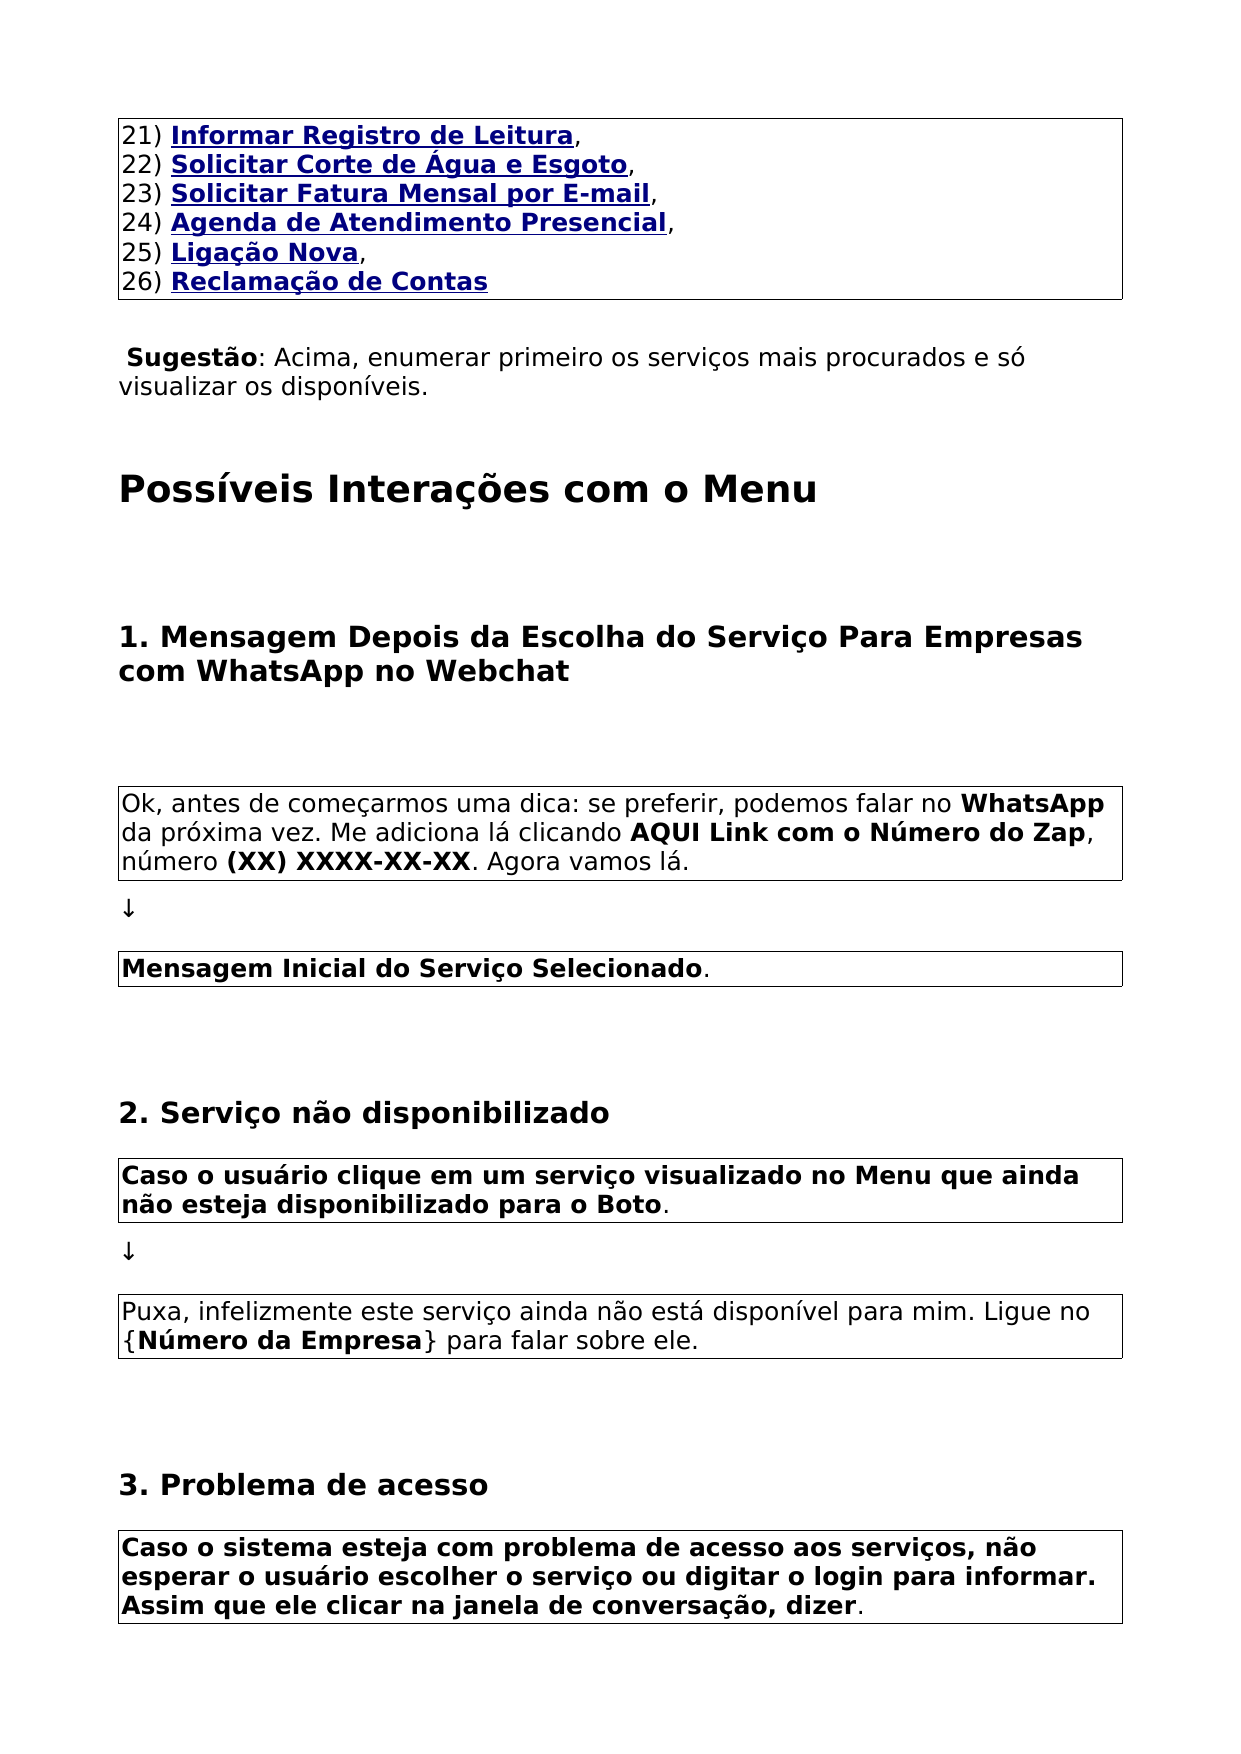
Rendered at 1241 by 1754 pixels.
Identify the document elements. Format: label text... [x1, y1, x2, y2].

table_header Caso o sistema esteja com problema de acesso aos serviços, não esperar o usuário escolher o serviço ou digitar o login para informar. Assim que ele clicar na janela de conversação, dizer. [119, 1531, 1122, 1623]
text ↓ [118, 1237, 1122, 1266]
subtitle 1. Mensagem Depois da Escolha do Serviço Para Empresas com WhatsApp no Webchat [118, 620, 1122, 688]
text ↓ [118, 894, 1122, 924]
table_header Caso o usuário clique em um serviço visualizado no Menu que ainda não esteja disponibilizado para o Boto. [119, 1159, 1122, 1222]
table_header Mensagem Inicial do Serviço Selecionado. [119, 952, 1122, 986]
table_header Ok, antes de começarmos uma dica: se preferir, podemos falar no WhatsApp da próxima vez. Me adiciona lá clicando AQUI Link com o Número do Zap, número (XX) XXXX-XX-XX. Agora vamos lá. [119, 787, 1122, 879]
subtitle 3. Problema de acesso [118, 1469, 1122, 1503]
table_header 21) Informar Registro de Leitura, 22) Solicitar Corte de Água e Esgoto, 23) Solicitar Fatura Mensal por E-mail, 24) Agenda de Atendimento Presencial, 25) Ligação Nova, 26) Reclamação de Contas [119, 119, 1122, 299]
subtitle 2. Serviço não disponibilizado [118, 1097, 1122, 1131]
table_header Puxa, infelizmente este serviço ainda não está disponível para mim. Ligue no {Número da Empresa} para falar sobre ele. [119, 1295, 1122, 1358]
text Sugestão: Acima, enumerar primeiro os serviços mais procurados e só visualizar os disponíveis. [118, 314, 1122, 431]
subtitle Possíveis Interações com o Menu [118, 468, 1122, 512]
